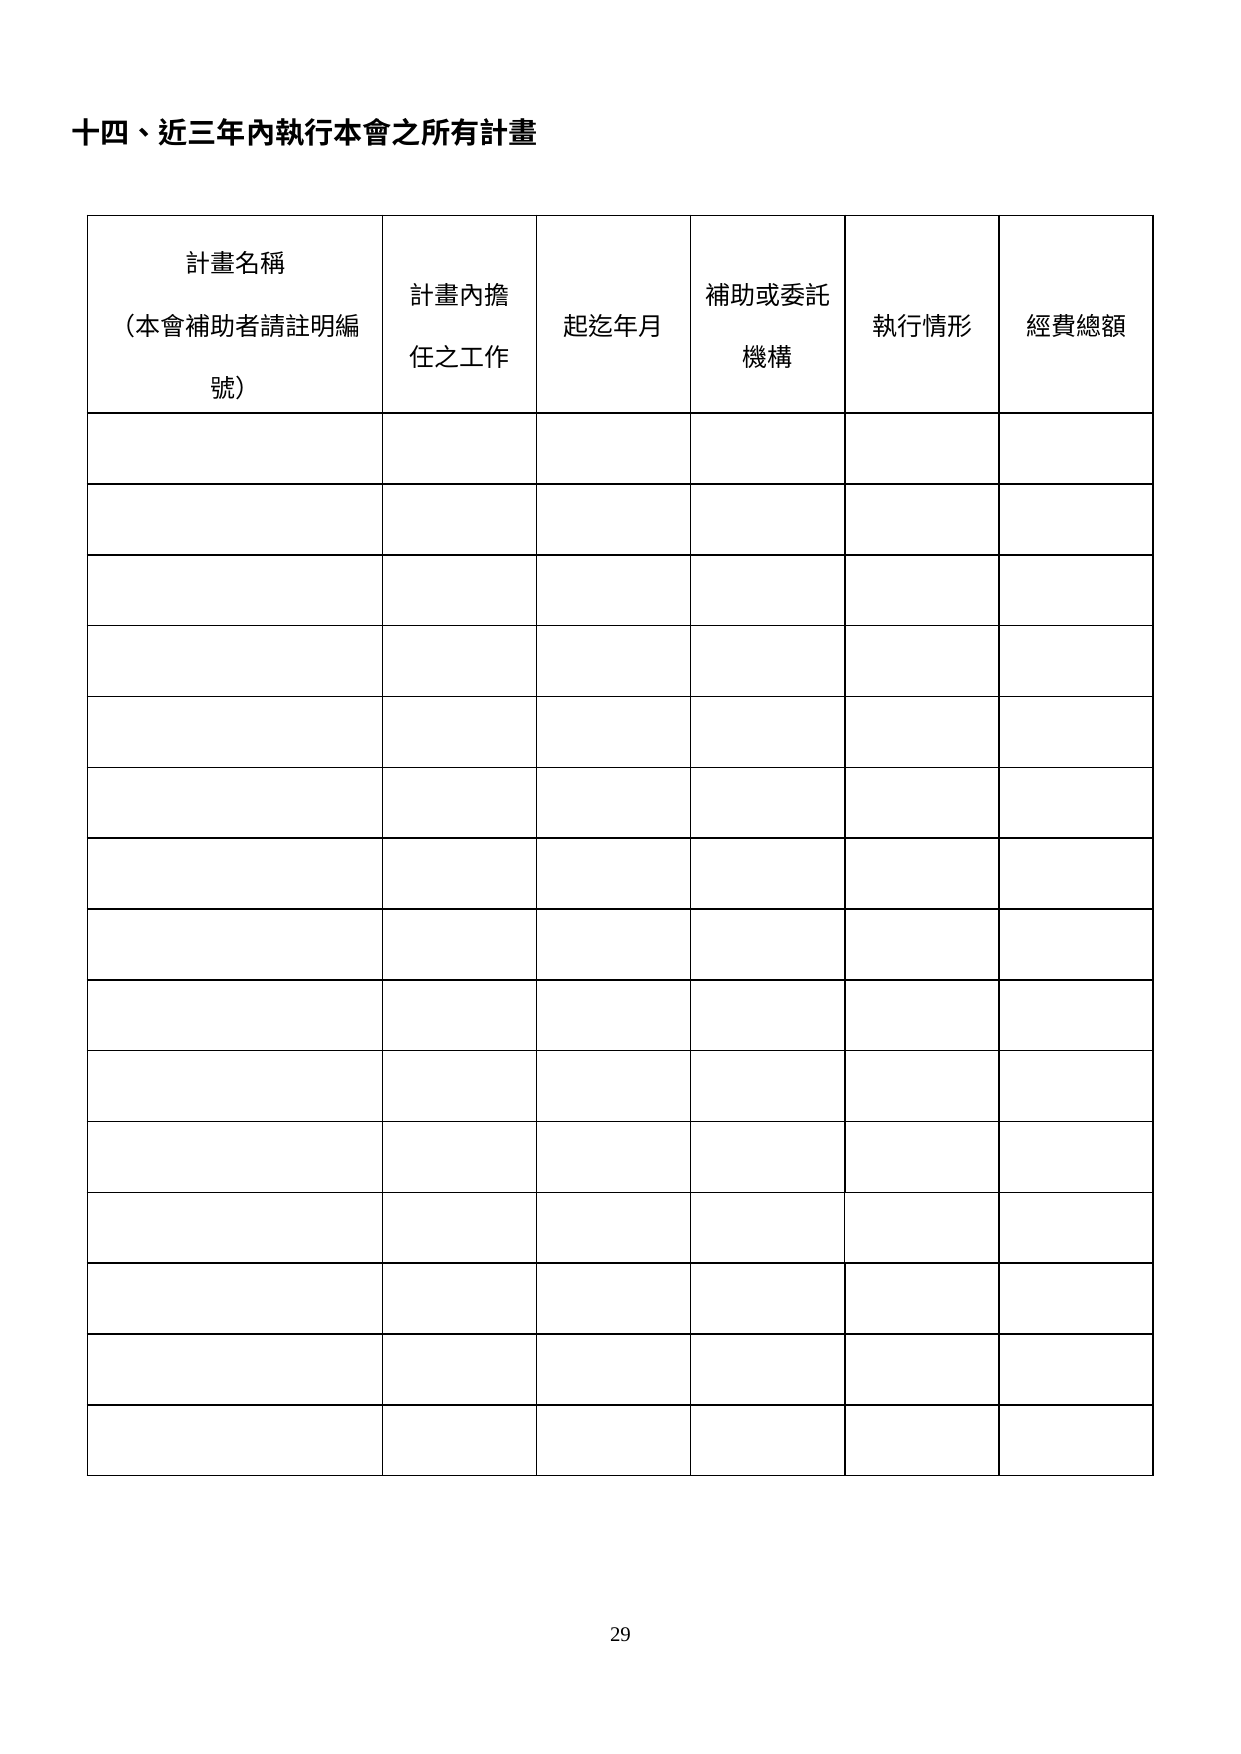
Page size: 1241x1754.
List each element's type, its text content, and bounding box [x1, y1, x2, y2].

table_cell [1000, 768, 1152, 837]
table_cell [691, 981, 844, 1050]
table_cell [846, 1051, 998, 1121]
table_cell [1000, 556, 1152, 625]
table_cell [88, 839, 382, 908]
table_cell [1000, 697, 1152, 766]
table_cell [383, 1264, 536, 1333]
table_cell [537, 1193, 690, 1262]
table_cell [88, 1193, 382, 1262]
table_cell [1000, 1335, 1152, 1404]
table_cell [691, 626, 844, 696]
table_cell [1000, 1051, 1152, 1121]
table_cell [691, 1335, 844, 1404]
table_cell [1000, 414, 1152, 483]
table_cell [691, 697, 844, 766]
table_cell [846, 1406, 998, 1475]
table_cell [846, 839, 998, 908]
table_cell [691, 768, 844, 837]
table_cell [88, 1264, 382, 1333]
table_cell [383, 768, 536, 837]
table_cell [383, 1335, 536, 1404]
table_cell [383, 839, 536, 908]
table_cell [846, 485, 998, 554]
table_cell [846, 697, 998, 766]
table_cell [537, 1406, 690, 1475]
table_cell [691, 1051, 844, 1121]
table_cell [1000, 485, 1152, 554]
table_cell [383, 1051, 536, 1121]
table_cell [846, 910, 998, 979]
table_cell [383, 1193, 536, 1262]
table_cell [846, 556, 998, 625]
table_cell [691, 1193, 844, 1262]
table_cell [1000, 1264, 1152, 1333]
table_cell [846, 1264, 998, 1333]
table_cell [88, 414, 382, 483]
table_cell [691, 485, 844, 554]
table_cell [691, 1406, 844, 1475]
table_header 計畫名稱 （本會補助者請註明編號） [88, 216, 382, 412]
table_cell [383, 414, 536, 483]
table_cell [88, 556, 382, 625]
table_cell [1000, 1193, 1152, 1262]
table_cell [537, 414, 690, 483]
table_cell [537, 1122, 690, 1191]
table_header 經費總額 [1000, 216, 1152, 412]
table_cell [537, 1051, 690, 1121]
table_cell [537, 626, 690, 696]
table_header 起迄年月 [537, 216, 690, 412]
table_cell [846, 981, 998, 1050]
table_cell [846, 414, 998, 483]
table_cell [691, 839, 844, 908]
table_cell [537, 1264, 690, 1333]
table_cell [383, 626, 536, 696]
table_cell [846, 626, 998, 696]
table_cell [537, 910, 690, 979]
table_cell [383, 556, 536, 625]
table_cell [88, 1051, 382, 1121]
table_cell [691, 1122, 844, 1191]
table_cell [383, 910, 536, 979]
table_cell [88, 1406, 382, 1475]
table_cell [1000, 910, 1152, 979]
table_cell [383, 981, 536, 1050]
table_cell [537, 839, 690, 908]
table_cell [691, 910, 844, 979]
table_cell [537, 697, 690, 766]
table_cell [537, 768, 690, 837]
table_cell [88, 626, 382, 696]
text 十四、近三年內執行本會之所有計畫 [71, 89, 1169, 152]
table_header 執行情形 [846, 216, 998, 412]
table_cell [383, 1122, 536, 1191]
table_cell [1000, 839, 1152, 908]
table_cell [88, 981, 382, 1050]
table_cell [846, 1335, 998, 1404]
table_cell [537, 556, 690, 625]
table_cell [691, 1264, 844, 1333]
table_cell [88, 697, 382, 766]
table_cell [88, 768, 382, 837]
table_cell [1000, 981, 1152, 1050]
table_cell [537, 981, 690, 1050]
table_cell [383, 697, 536, 766]
table_cell [1000, 1122, 1152, 1191]
table_cell [383, 485, 536, 554]
table_cell [537, 485, 690, 554]
table_header 補助或委託機構 [691, 216, 844, 412]
table_cell [88, 485, 382, 554]
table_cell [537, 1335, 690, 1404]
table_cell [1000, 1406, 1152, 1475]
table_cell [845, 1193, 998, 1262]
table_cell [383, 1406, 536, 1475]
table_cell [691, 556, 844, 625]
table_cell [846, 1122, 998, 1191]
table_cell [1000, 626, 1152, 696]
table_cell [88, 910, 382, 979]
table_cell [846, 768, 998, 837]
table_cell [691, 414, 844, 483]
table_cell [88, 1122, 382, 1191]
table_header 計畫內擔 任之工作 [383, 216, 536, 412]
table_cell [88, 1335, 382, 1404]
